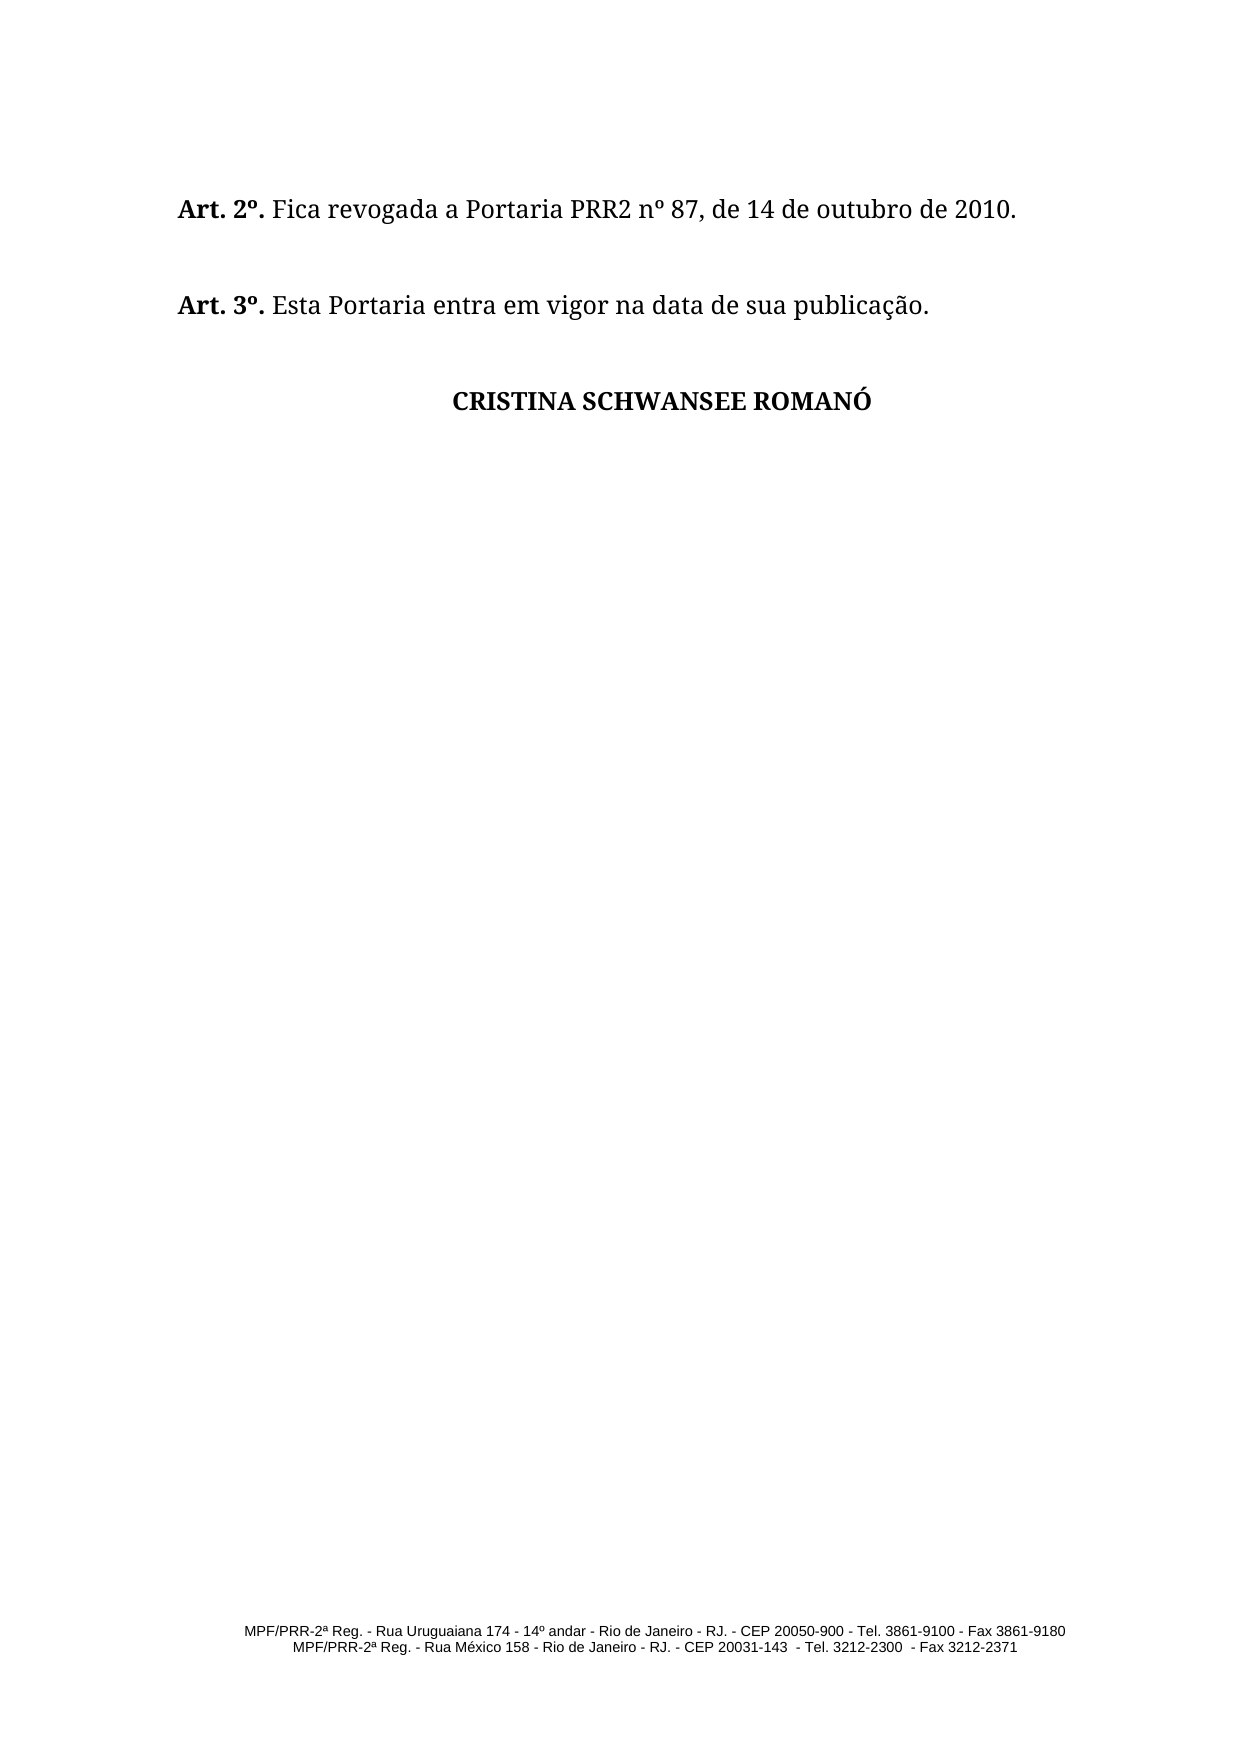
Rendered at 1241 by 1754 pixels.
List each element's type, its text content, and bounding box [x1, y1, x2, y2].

text CRISTINA SCHWANSEE ROMANÓ [177, 384, 1134, 418]
text Art. 3º. Esta Portaria entra em vigor na data de sua publicação. [177, 288, 1134, 322]
text Art. 2º. Fica revogada a Portaria PRR2 nº 87, de 14 de outubro de 2010. [177, 192, 1134, 226]
